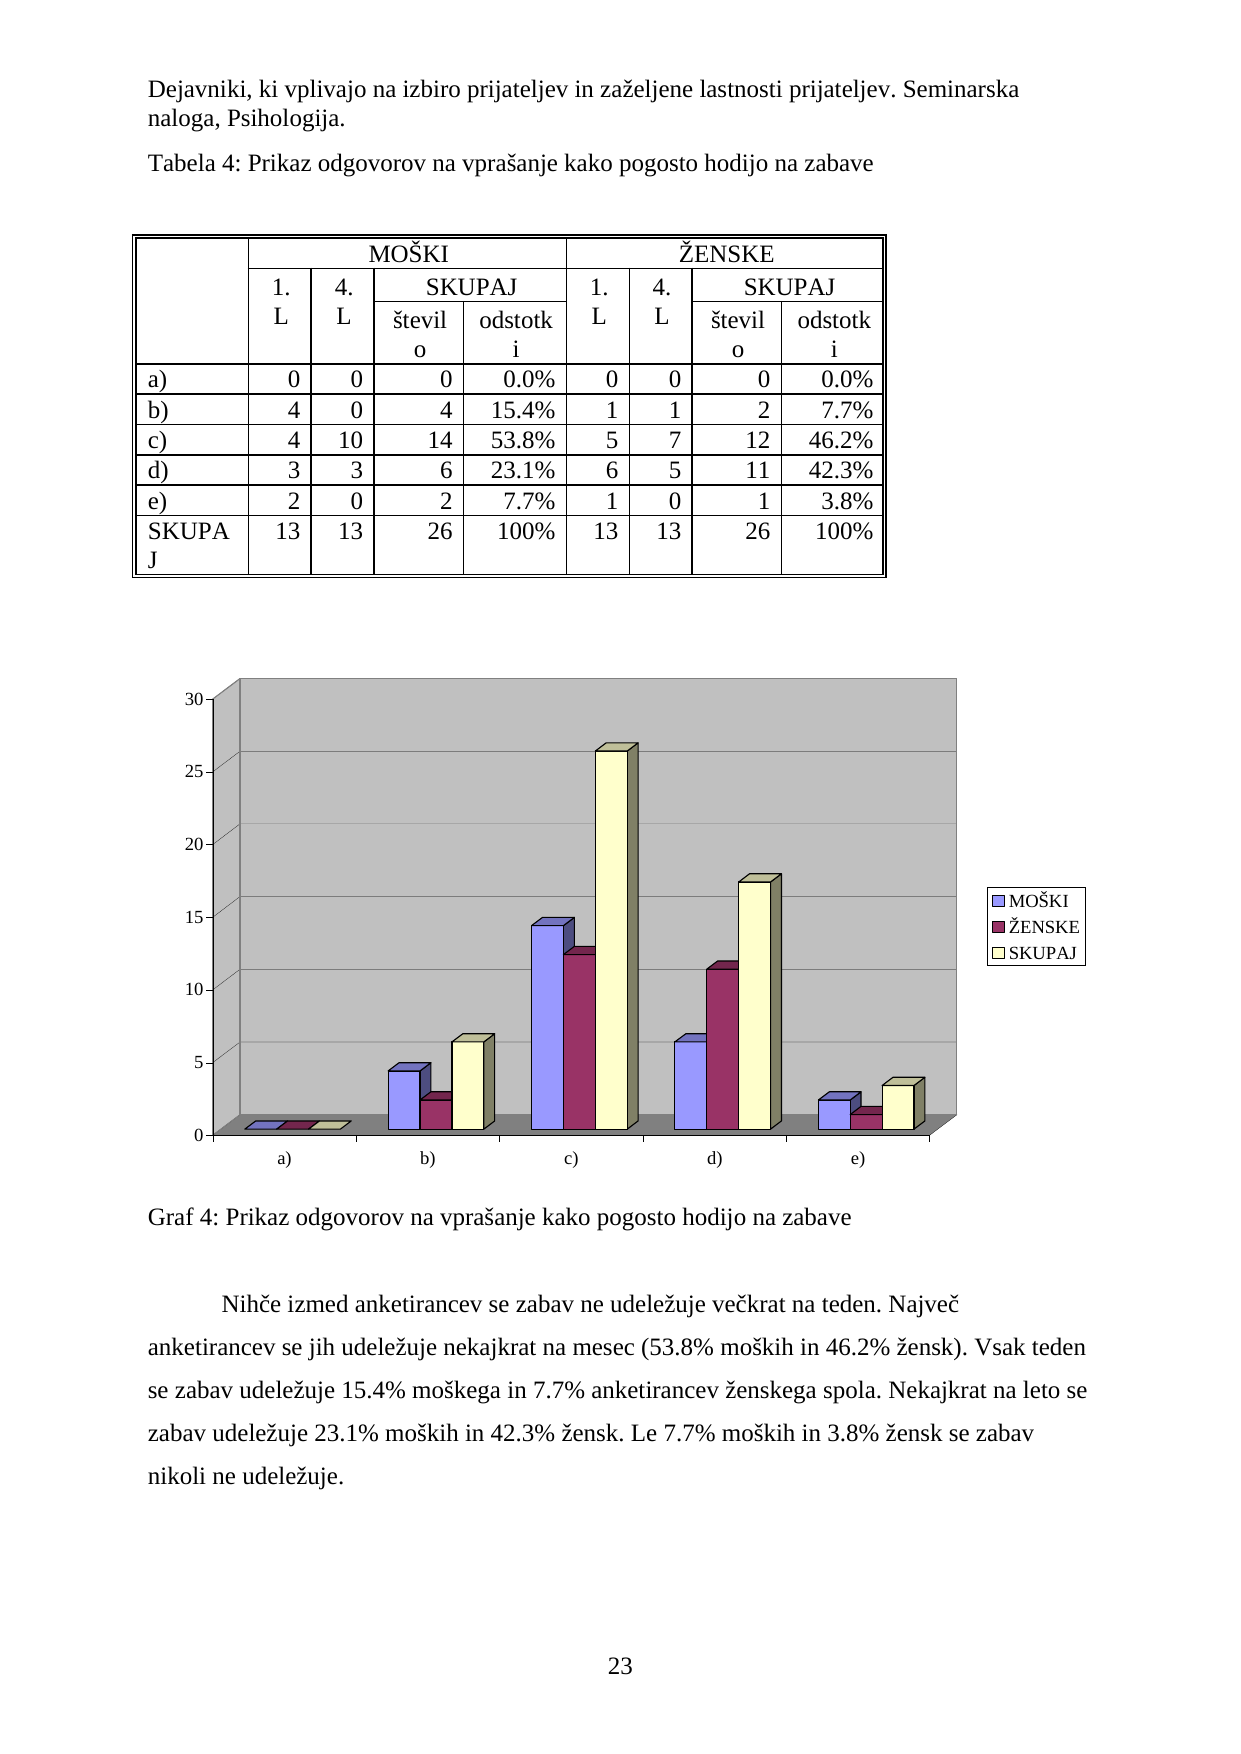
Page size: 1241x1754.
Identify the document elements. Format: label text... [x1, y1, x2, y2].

table_cell 53.8% [464, 425, 566, 454]
table_cell 13 [630, 516, 691, 574]
table_cell 26 [375, 516, 463, 574]
table_cell 0 [312, 395, 373, 424]
table_cell 0 [630, 365, 691, 393]
table_cell SKUPAJ [137, 516, 248, 574]
table_cell 13 [312, 516, 373, 574]
table_cell 1 [567, 395, 629, 424]
table_cell 0.0% [464, 365, 566, 393]
table_cell d) [137, 456, 248, 484]
table_header MOŠKI [249, 239, 566, 267]
table_cell 11 [693, 456, 781, 484]
table_cell 5 [567, 425, 629, 454]
table_cell 15.4% [464, 395, 566, 424]
table_cell 2 [693, 395, 781, 424]
table_cell 1 [567, 486, 629, 514]
table_cell 6 [375, 456, 463, 484]
table_cell število [693, 302, 781, 363]
table_cell 12 [693, 425, 781, 454]
table_cell 0 [249, 365, 310, 393]
table_cell 0 [375, 365, 463, 393]
table_cell e) [137, 486, 248, 514]
table_cell 1. L [249, 269, 310, 363]
table_cell 4. L [630, 269, 691, 363]
table_cell 13 [567, 516, 629, 574]
table_cell 0 [567, 365, 629, 393]
table_cell 100% [464, 516, 566, 574]
table_header ŽENSKE [567, 239, 882, 267]
table_cell 0 [312, 486, 373, 514]
table_cell c) [137, 425, 248, 454]
table_cell 2 [249, 486, 310, 514]
table_cell odstotki [782, 302, 882, 363]
table_cell 3.8% [782, 486, 882, 514]
table_cell 13 [249, 516, 310, 574]
table_cell 100% [782, 516, 882, 574]
table_cell 1 [693, 486, 781, 514]
table_cell 0.0% [782, 365, 882, 393]
table_cell 0 [693, 365, 781, 393]
table_cell 4 [249, 425, 310, 454]
table_cell SKUPAJ [693, 269, 882, 301]
table_cell 4 [375, 395, 463, 424]
table_cell 1 [630, 395, 691, 424]
text Nihče izmed anketirancev se zabav ne udeležuje večkrat na teden. Največ anketirancev se jih udeležuje nekajkrat na mesec (53.8% moških in 46.2% žensk). Vsak teden se zabav udeležuje 15.4% moškega in 7.7% anketirancev ženskega spola. Nekajkrat na leto se zabav udeležuje 23.1% moških in 42.3% žensk. Le 7.7% moških in 3.8% žensk se zabav nikoli ne udeležuje. [148, 1289, 1092, 1490]
table_cell 3 [249, 456, 310, 484]
table_cell 23.1% [464, 456, 566, 484]
table_cell SKUPAJ [375, 269, 566, 301]
table_cell 42.3% [782, 456, 882, 484]
table_cell 4 [249, 395, 310, 424]
table_cell 7 [630, 425, 691, 454]
table_cell število [375, 302, 463, 363]
table_cell 10 [312, 425, 373, 454]
table_cell 0 [630, 486, 691, 514]
table_cell 4. L [312, 269, 373, 363]
table_cell 6 [567, 456, 629, 484]
table_cell 0 [312, 365, 373, 393]
table_cell 46.2% [782, 425, 882, 454]
table_cell 1. L [567, 269, 629, 363]
text Tabela 4: Prikaz odgovorov na vprašanje kako pogosto hodijo na zabave [148, 148, 1092, 176]
table_cell b) [137, 395, 248, 424]
table_cell 2 [375, 486, 463, 514]
table_cell a) [137, 365, 248, 393]
table_cell 5 [630, 456, 691, 484]
table_cell 7.7% [464, 486, 566, 514]
table_cell odstotki [464, 302, 566, 363]
table_cell 3 [312, 456, 373, 484]
table_cell 14 [375, 425, 463, 454]
text Graf 4: Prikaz odgovorov na vprašanje kako pogosto hodijo na zabave [148, 1202, 1092, 1231]
table_cell 7.7% [782, 395, 882, 424]
table_cell 26 [693, 516, 781, 574]
table_header [137, 239, 248, 363]
